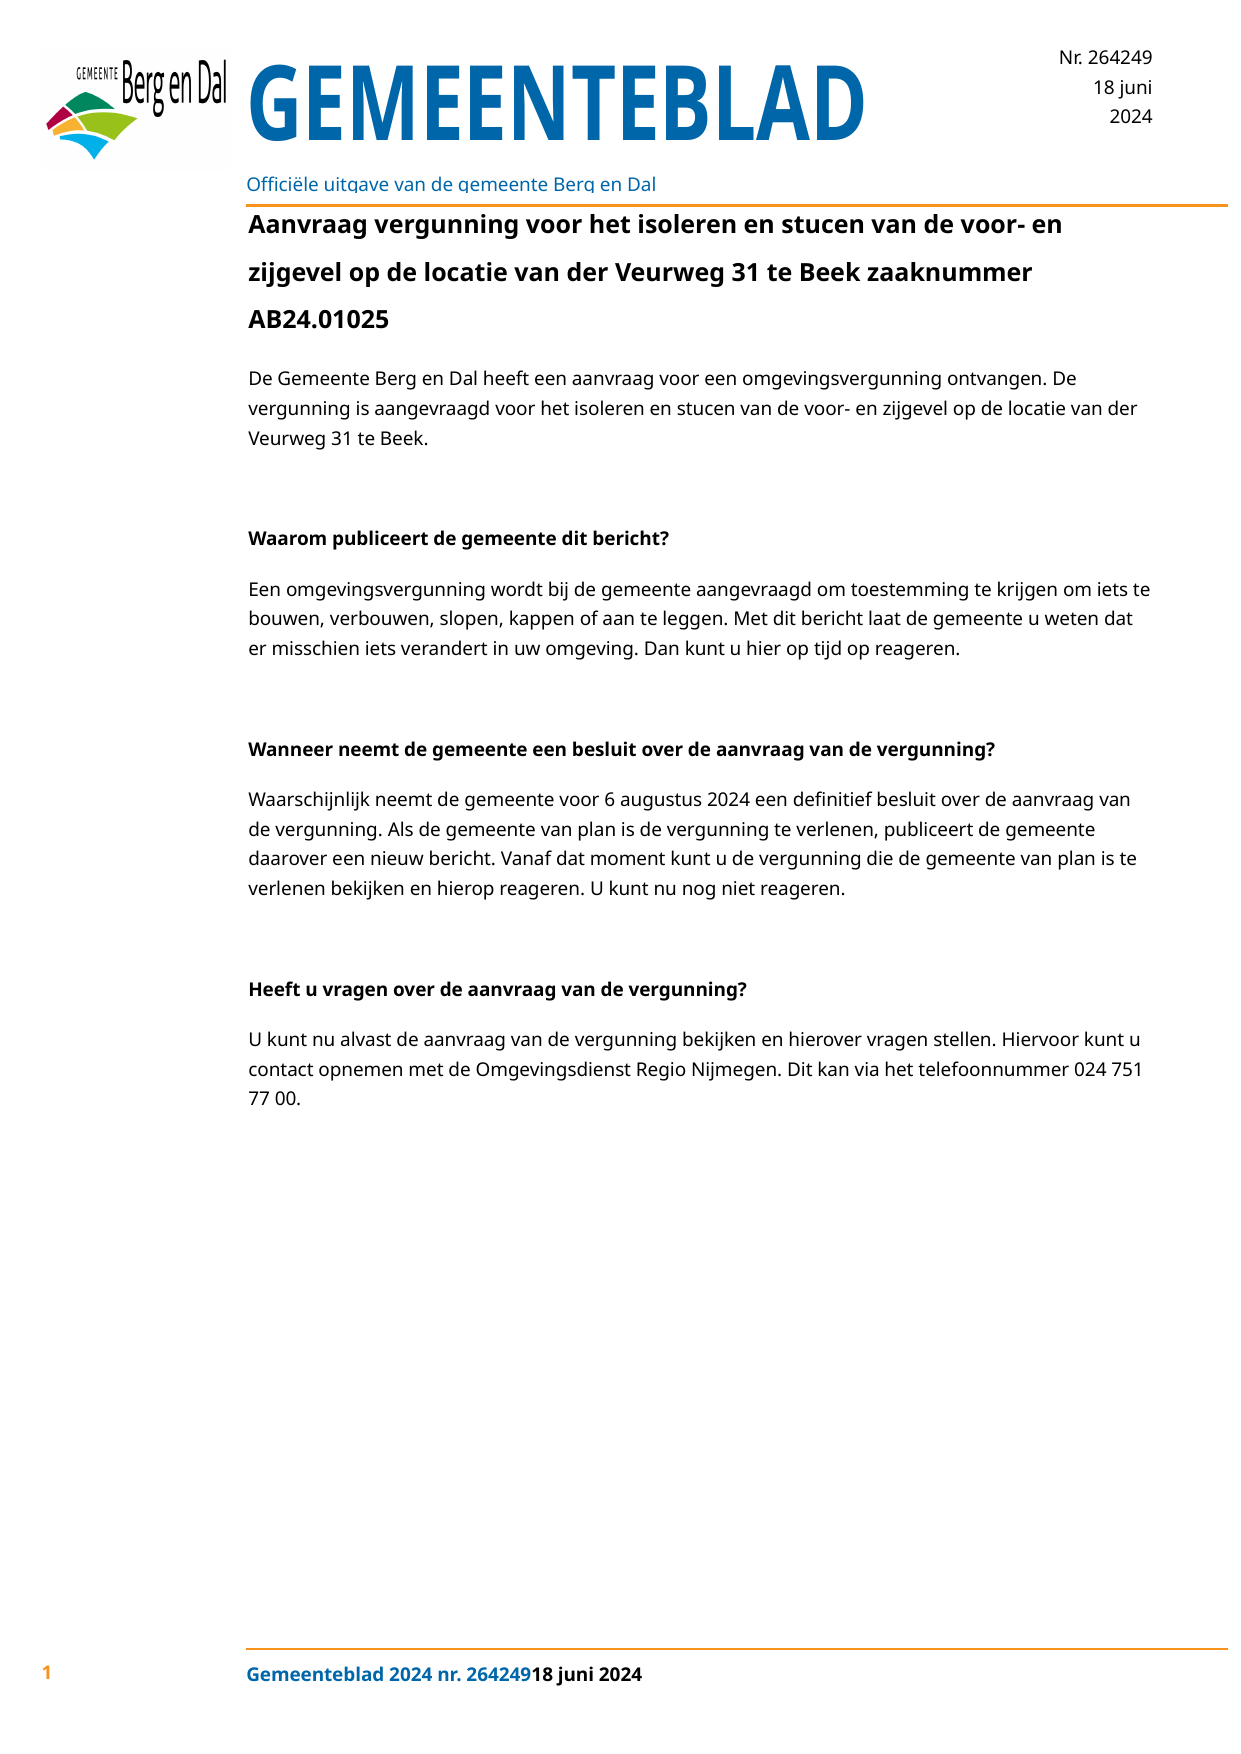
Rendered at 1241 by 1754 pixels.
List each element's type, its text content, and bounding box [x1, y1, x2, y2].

text Heeft u vragen over de aanvraag van de vergunning? [248, 976, 1152, 1002]
text Waarschijnlijk neemt de gemeente voor 6 augustus 2024 een definitief besluit over de aanvraag van de vergunning. Als de gemeente van plan is de vergunning te verlenen, publiceert de gemeente daarover een nieuw bericht. Vanaf dat moment kunt u de vergunning die de gemeente van plan is te verlenen bekijken en hierop reageren. U kunt nu nog niet reageren. [248, 786, 1152, 901]
text Wanneer neemt de gemeente een besluit over de aanvraag van de vergunning? [248, 736, 1152, 762]
picture [41, 47, 231, 172]
text Aanvraag vergunning voor het isoleren en stucen van de voor- en zijgevel op de locatie van der Veurweg 31 te Beek zaaknummer AB24.01025 [248, 207, 1152, 336]
text U kunt nu alvast de aanvraag van de vergunning bekijken en hierover vragen stellen. Hiervoor kunt u contact opnemen met de Omgevingsdienst Regio Nijmegen. Dit kan via het telefoonnummer 024 751 77 00. [248, 1026, 1152, 1111]
text De Gemeente Berg en Dal heeft een aanvraag voor een omgevingsvergunning ontvangen. De vergunning is aangevraagd voor het isoleren en stucen van de voor- en zijgevel op de locatie van der Veurweg 31 te Beek. [248, 366, 1152, 450]
text Waarom publiceert de gemeente dit bericht? [248, 526, 1152, 551]
text Een omgevingsvergunning wordt bij de gemeente aangevraagd om toestemming te krijgen om iets te bouwen, verbouwen, slopen, kappen of aan te leggen. Met dit bericht laat de gemeente u weten dat er misschien iets verandert in uw omgeving. Dan kunt u hier op tijd op reageren. [248, 576, 1152, 661]
